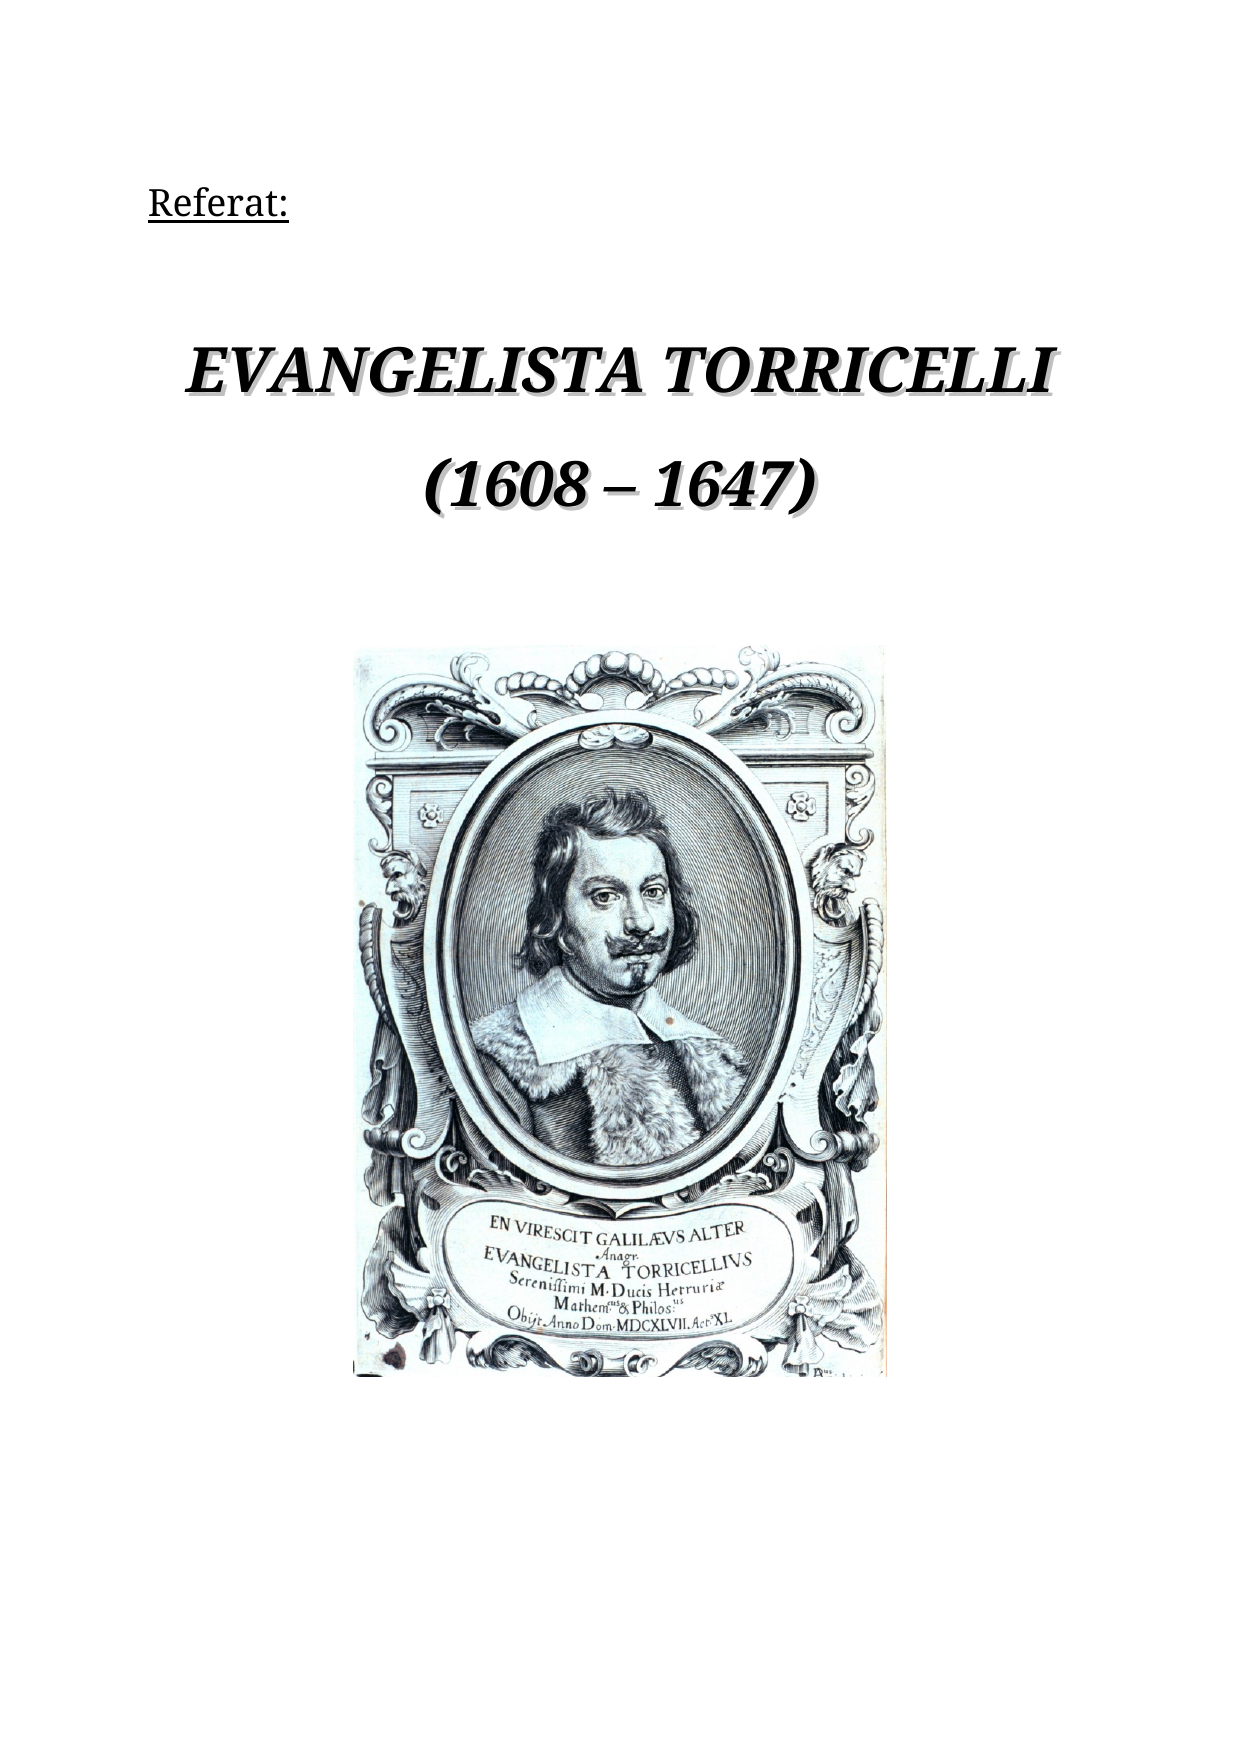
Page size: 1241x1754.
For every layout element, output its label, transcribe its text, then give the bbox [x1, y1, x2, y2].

text (1608 – 1647) [148, 440, 1093, 525]
picture [353, 645, 887, 1377]
text EVANGELISTA TORRICELLI [148, 326, 1093, 411]
text Referat: [148, 177, 1093, 228]
